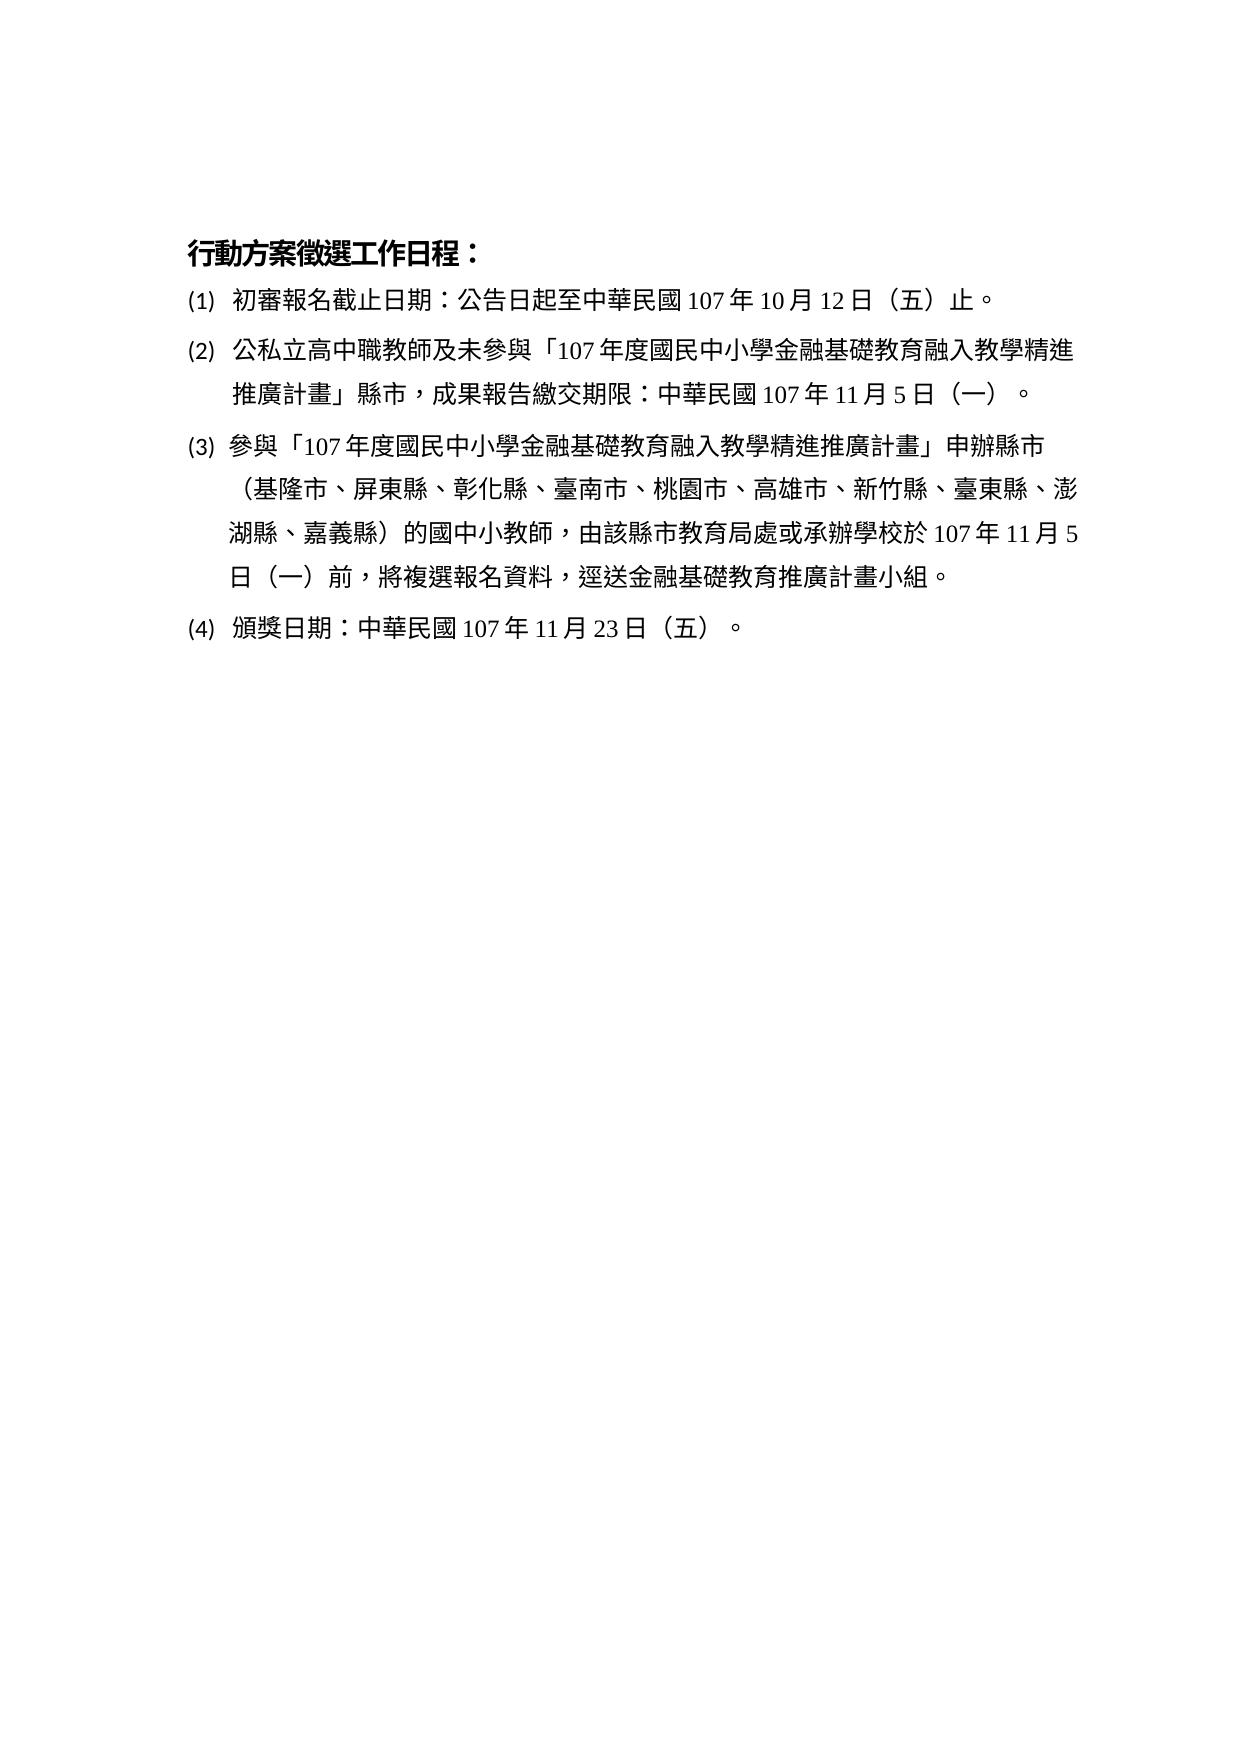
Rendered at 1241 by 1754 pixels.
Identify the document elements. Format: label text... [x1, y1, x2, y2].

text 行動方案徵選工作日程： [187, 231, 1093, 273]
list 初審報名截止日期：公告日起至中華民國107年10月12日（五）止。 [187, 281, 1093, 317]
list 公私立高中職教師及未參與「107年度國民中小學金融基礎教育融入教學精進推廣計畫」縣市，成果報告繳交期限：中華民國107年11月5日（一）。 [187, 324, 1093, 412]
list 頒獎日期：中華民國107年11月23日（五）。 [187, 603, 1093, 647]
list 參與「107年度國民中小學金融基礎教育融入教學精進推廣計畫」申辦縣市（基隆市、屏東縣、彰化縣、臺南市、桃園市、高雄市、新竹縣、臺東縣、澎湖縣、嘉義縣）的國中小教師，由該縣市教育局處或承辦學校於107年11月5日（一）前，將複選報名資料，逕送金融基礎教育推廣計畫小組。 [187, 420, 1093, 595]
